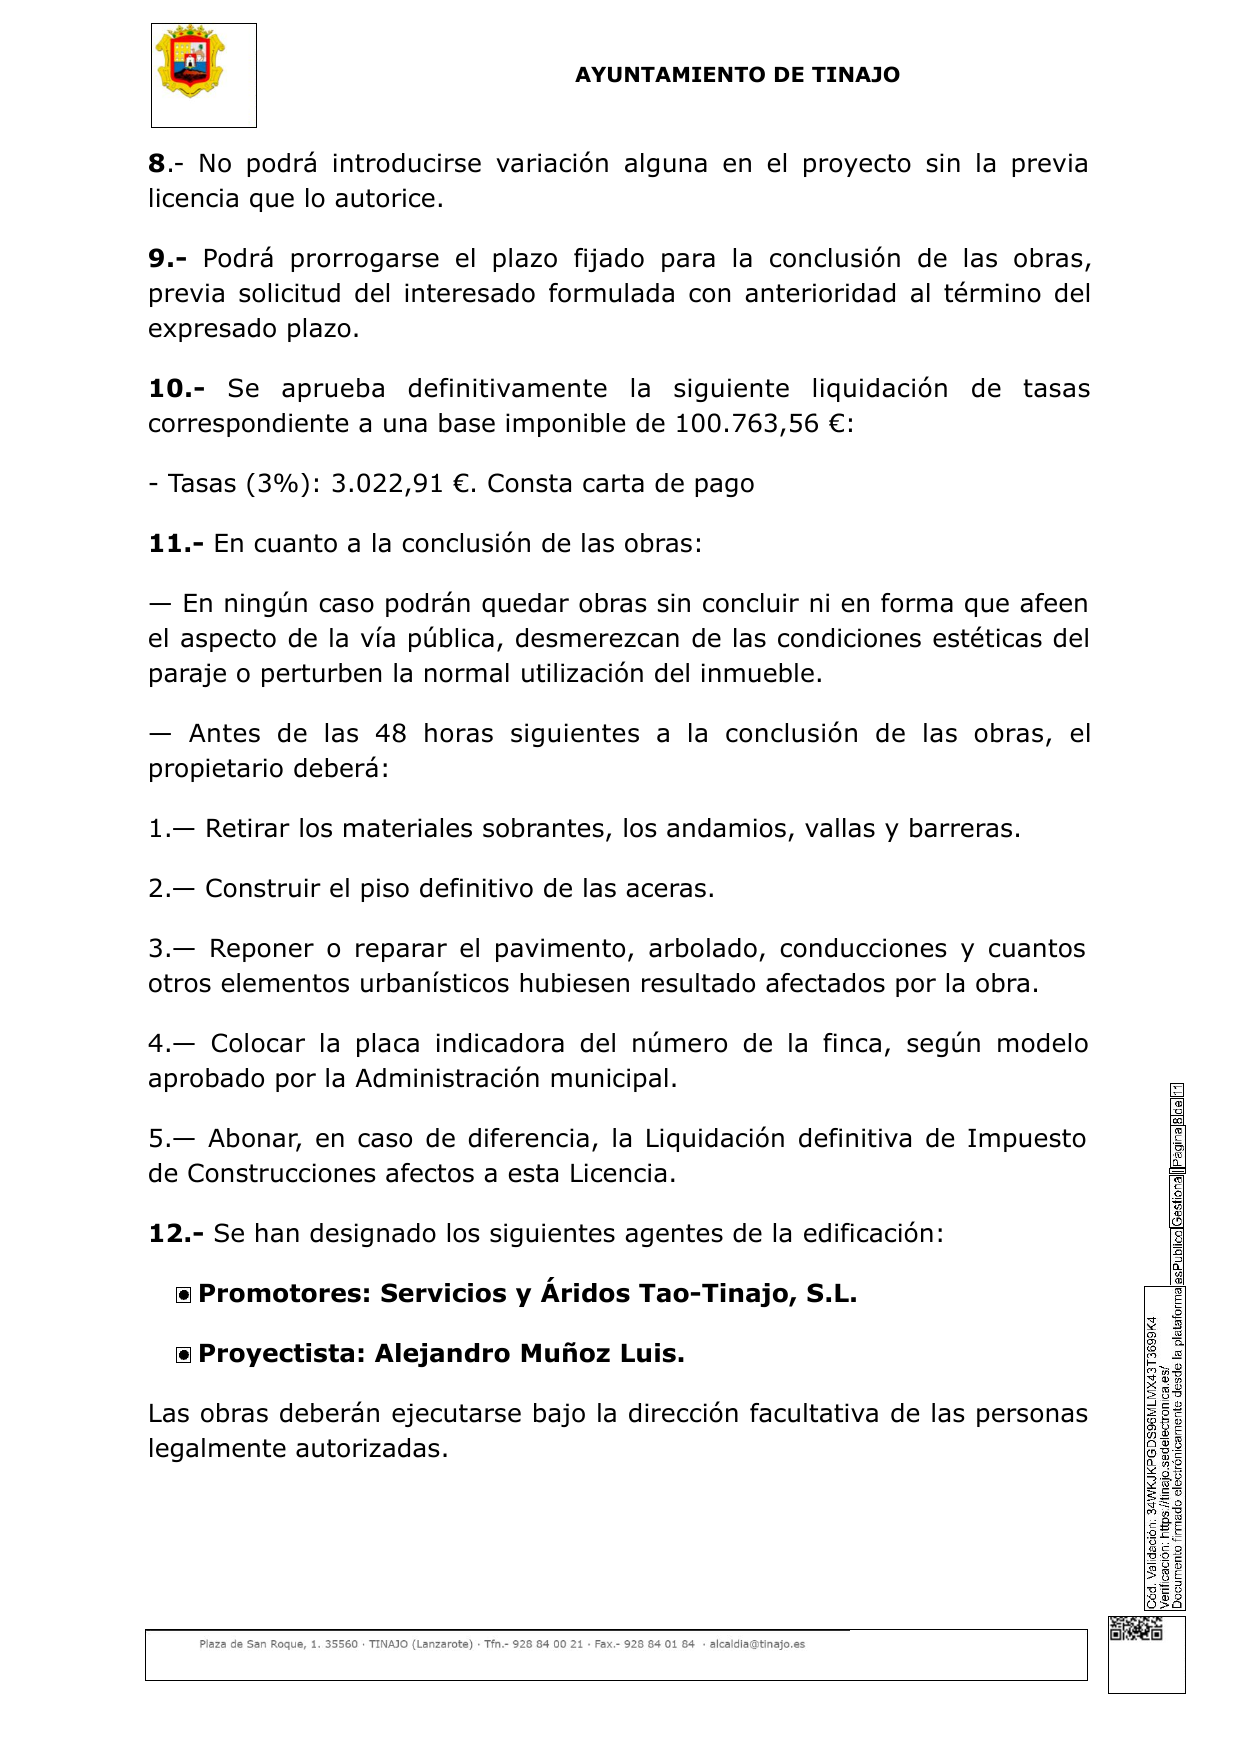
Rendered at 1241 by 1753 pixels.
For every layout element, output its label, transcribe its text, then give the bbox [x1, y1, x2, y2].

text de Construcciones afectos a esta Licencia. [148, 1158, 703, 1188]
picture [1171, 1126, 1185, 1167]
text - [148, 468, 168, 498]
picture [1171, 1084, 1183, 1096]
text .— Abonar, en caso de diferencia, la Liquidación definitiva de Impuesto [164, 1123, 1117, 1153]
text propietario deberá: [148, 753, 416, 783]
picture [177, 1348, 190, 1362]
text Promotores: Servicios y Áridos Tao-Tinajo, S.L. [198, 1278, 971, 1308]
text 1.- En cuanto a la conclusión de las obras: [165, 528, 730, 558]
text .— Retirar los materiales sobrantes, los andamios, vallas y barreras. [163, 813, 1052, 843]
text 0.- Se aprueba definitivamente la siguiente liquidación de tasas [166, 373, 1117, 403]
picture [1145, 1287, 1185, 1610]
text 4 [150, 1037, 157, 1045]
text 8 [148, 148, 166, 178]
text correspondiente a una base imponible de 100.763,56 €: [148, 408, 882, 438]
text .— Reponer o reparar el pavimento, arbolado, conducciones y cuantos [164, 933, 1116, 963]
text expresado plazo. [148, 313, 1117, 343]
picture [152, 24, 256, 127]
picture [1170, 1169, 1185, 1173]
text 5 [148, 1123, 164, 1153]
text paraje o perturben la normal utilización del inmueble. [148, 658, 1117, 688]
text .- No podrá introducirse variación alguna en el proyecto sin la previa [166, 148, 1117, 178]
picture [1144, 1229, 1186, 1286]
text 4 [148, 1028, 164, 1058]
text 1 [148, 813, 163, 843]
text licencia que lo autorice. [148, 183, 470, 213]
text Antes de las 48 horas siguientes a la conclusión de las obras, el [188, 718, 1117, 748]
picture [1171, 1116, 1183, 1125]
text .— Colocar la placa indicadora del número de la finca, según modelo [164, 1028, 1117, 1058]
text legalmente autorizadas. [148, 1433, 1116, 1463]
text AYUNTAMIENTO DE TINAJO [575, 62, 926, 88]
text — [148, 718, 188, 748]
text previa solicitud del interesado formulada con anterioridad al término del [148, 278, 1117, 308]
text otros elementos urbanísticos hubiesen resultado afectados por la obra. [148, 968, 1066, 998]
picture [1109, 1617, 1185, 1693]
text 1 [148, 1218, 165, 1248]
text 3 [148, 933, 164, 963]
text 1 [148, 528, 165, 558]
text 2 [148, 873, 163, 903]
text Tasas (3%): 3.022,91 €. Consta carta de pago [168, 468, 783, 498]
text Proyectista: Alejandro Muñoz Luis. [198, 1338, 971, 1368]
picture [1170, 1176, 1183, 1227]
picture [1171, 1099, 1183, 1115]
text .- Podrá prorrogarse el plazo fijado para la conclusión de las obras, [166, 243, 1117, 273]
text 9 [148, 243, 166, 273]
text — [148, 588, 182, 618]
picture [177, 1288, 190, 1302]
text aprobado por la Administración municipal. [148, 1063, 704, 1093]
text el aspecto de la vía pública, desmerezcan de las condiciones estéticas del [148, 623, 1117, 653]
text Las obras deberán ejecutarse bajo la dirección facultativa de las personas [148, 1398, 1116, 1428]
picture [146, 1630, 1087, 1680]
text .— Construir el piso definitivo de las aceras. [163, 873, 1052, 903]
text En ningún caso podrán quedar obras sin concluir ni en forma que afeen [182, 588, 1116, 618]
text 1 [148, 373, 166, 403]
text 2.- Se han designado los siguientes agentes de la edificación: [165, 1218, 971, 1248]
